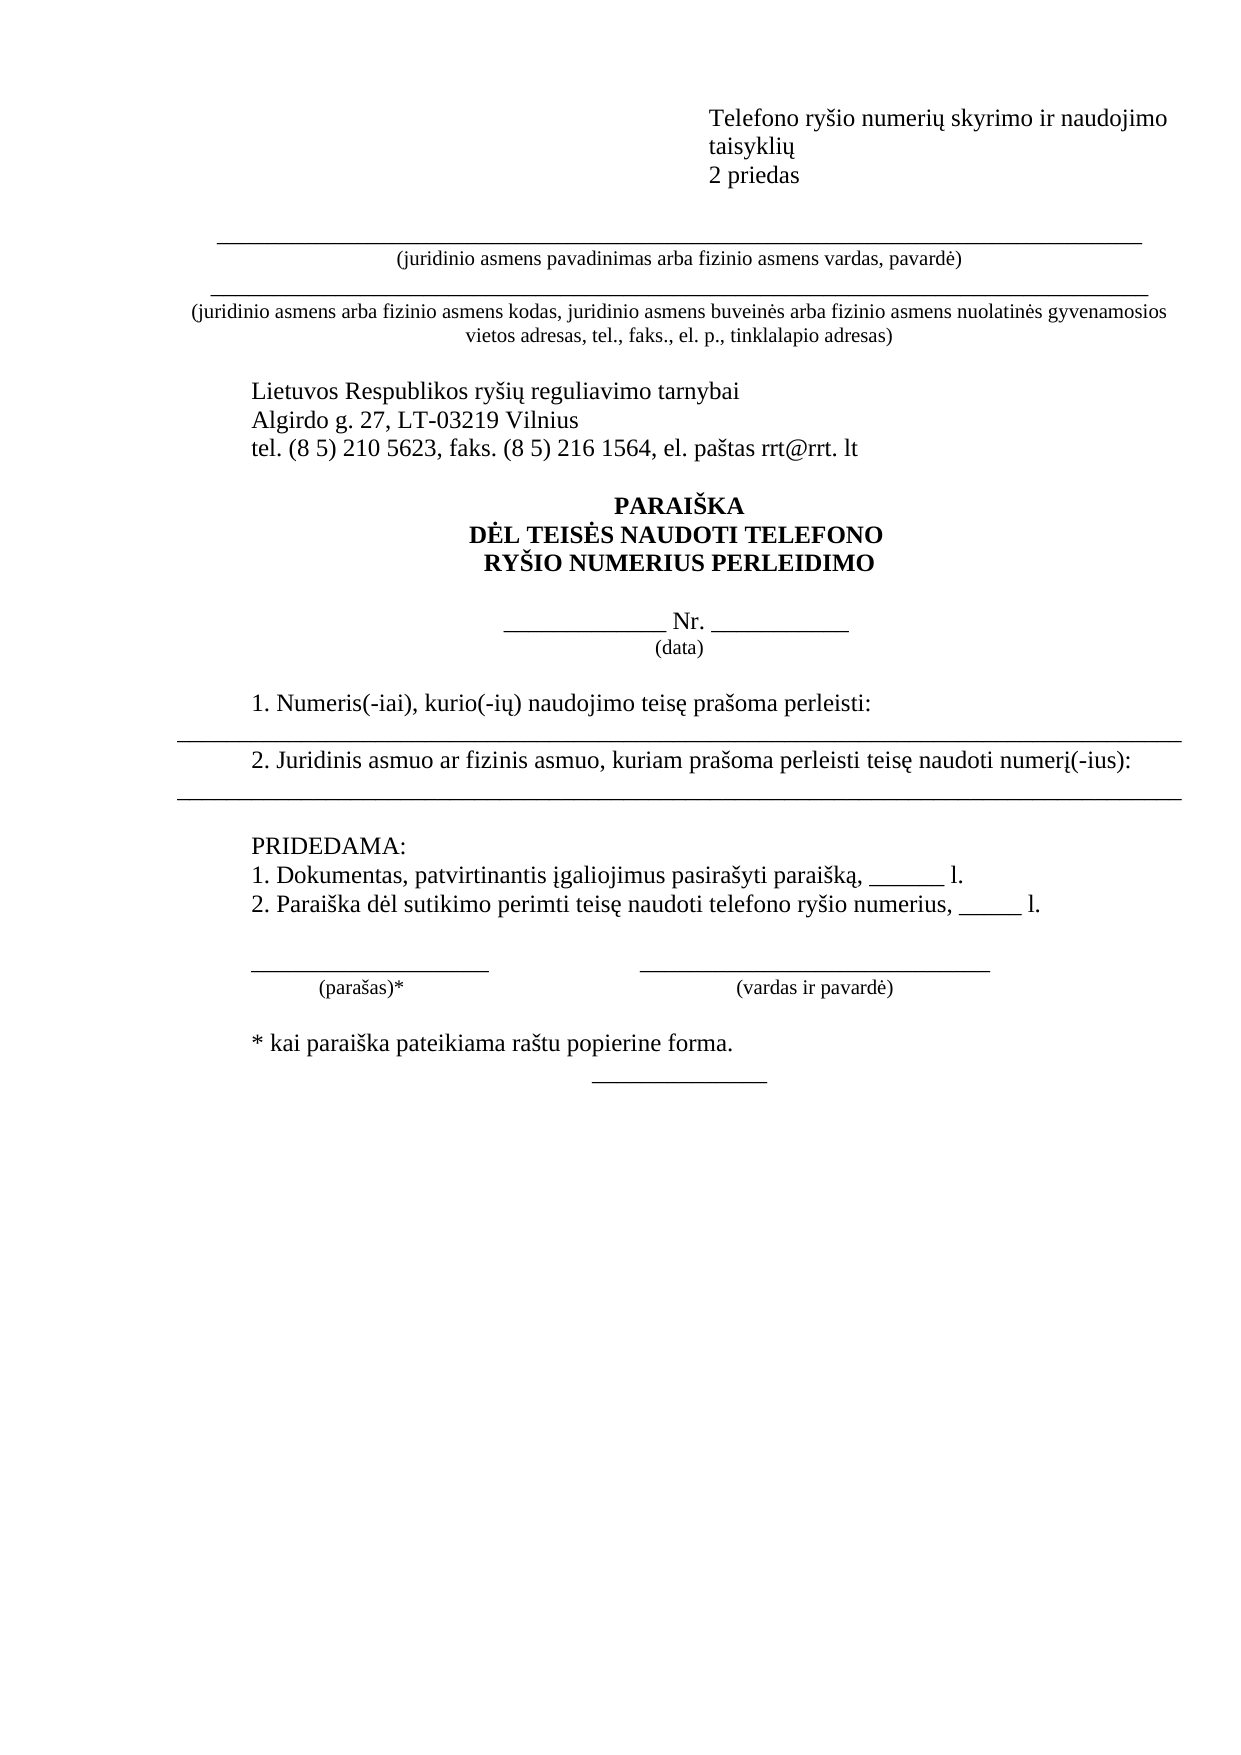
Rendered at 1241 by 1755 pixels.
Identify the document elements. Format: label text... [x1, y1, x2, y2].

text Algirdo g. 27, LT-03219 Vilnius [177, 405, 1181, 433]
text DĖL TEISĖS NAUDOTI TELEFONO [177, 520, 1181, 548]
text * kai paraiška pateikiama raštu popierine forma. [177, 1028, 1181, 1057]
text PRIDEDAMA: [177, 831, 1181, 860]
text (juridinio asmens pavadinimas arba fizinio asmens vardas, pavardė) [177, 246, 1181, 270]
text 2 priedas [177, 160, 1181, 189]
text ___________________________________________________________________________ [177, 270, 1181, 299]
text RYŠIO NUMERIUS PERLEIDIMO [177, 548, 1181, 577]
text Lietuvos Respublikos ryšių reguliavimo tarnybai [177, 376, 1181, 405]
text (juridinio asmens arba fizinio asmens kodas, juridinio asmens buveinės arba fizinio asmens nuolatinės gyvenamosios vietos adresas, tel., faks., el. p., tinklalapio adresas) [177, 299, 1181, 347]
text PARAIŠKA [177, 491, 1181, 520]
text tel. (8 5) 210 5623, faks. (8 5) 216 1564, el. paštas rrt@rrt. lt [177, 433, 1181, 462]
text Telefono ryšio numerių skyrimo ir naudojimo [177, 103, 1181, 131]
text __________________________________________________________________________ [177, 218, 1181, 246]
text (parašas)* (vardas ir pavardė) [245, 975, 1181, 999]
text _____________ Nr. ___________ [177, 606, 1181, 635]
text ___________________ ____________________________ [177, 946, 1181, 975]
text taisyklių [177, 131, 1181, 160]
text ______________ [177, 1057, 1181, 1085]
text 1. Dokumentas, patvirtinantis įgaliojimus pasirašyti paraišką, ______ l. [177, 860, 1181, 889]
text 1. Numeris(-iai), kurio(-ių) naudojimo teisę prašoma perleisti: [177, 688, 1181, 716]
text 2. Juridinis asmuo ar fizinis asmuo, kuriam prašoma perleisti teisę naudoti numerį(-ius): [177, 745, 1181, 774]
text 2. Paraiška dėl sutikimo perimti teisę naudoti telefono ryšio numerius, _____ l. [177, 889, 1181, 918]
text (data) [177, 635, 1181, 659]
